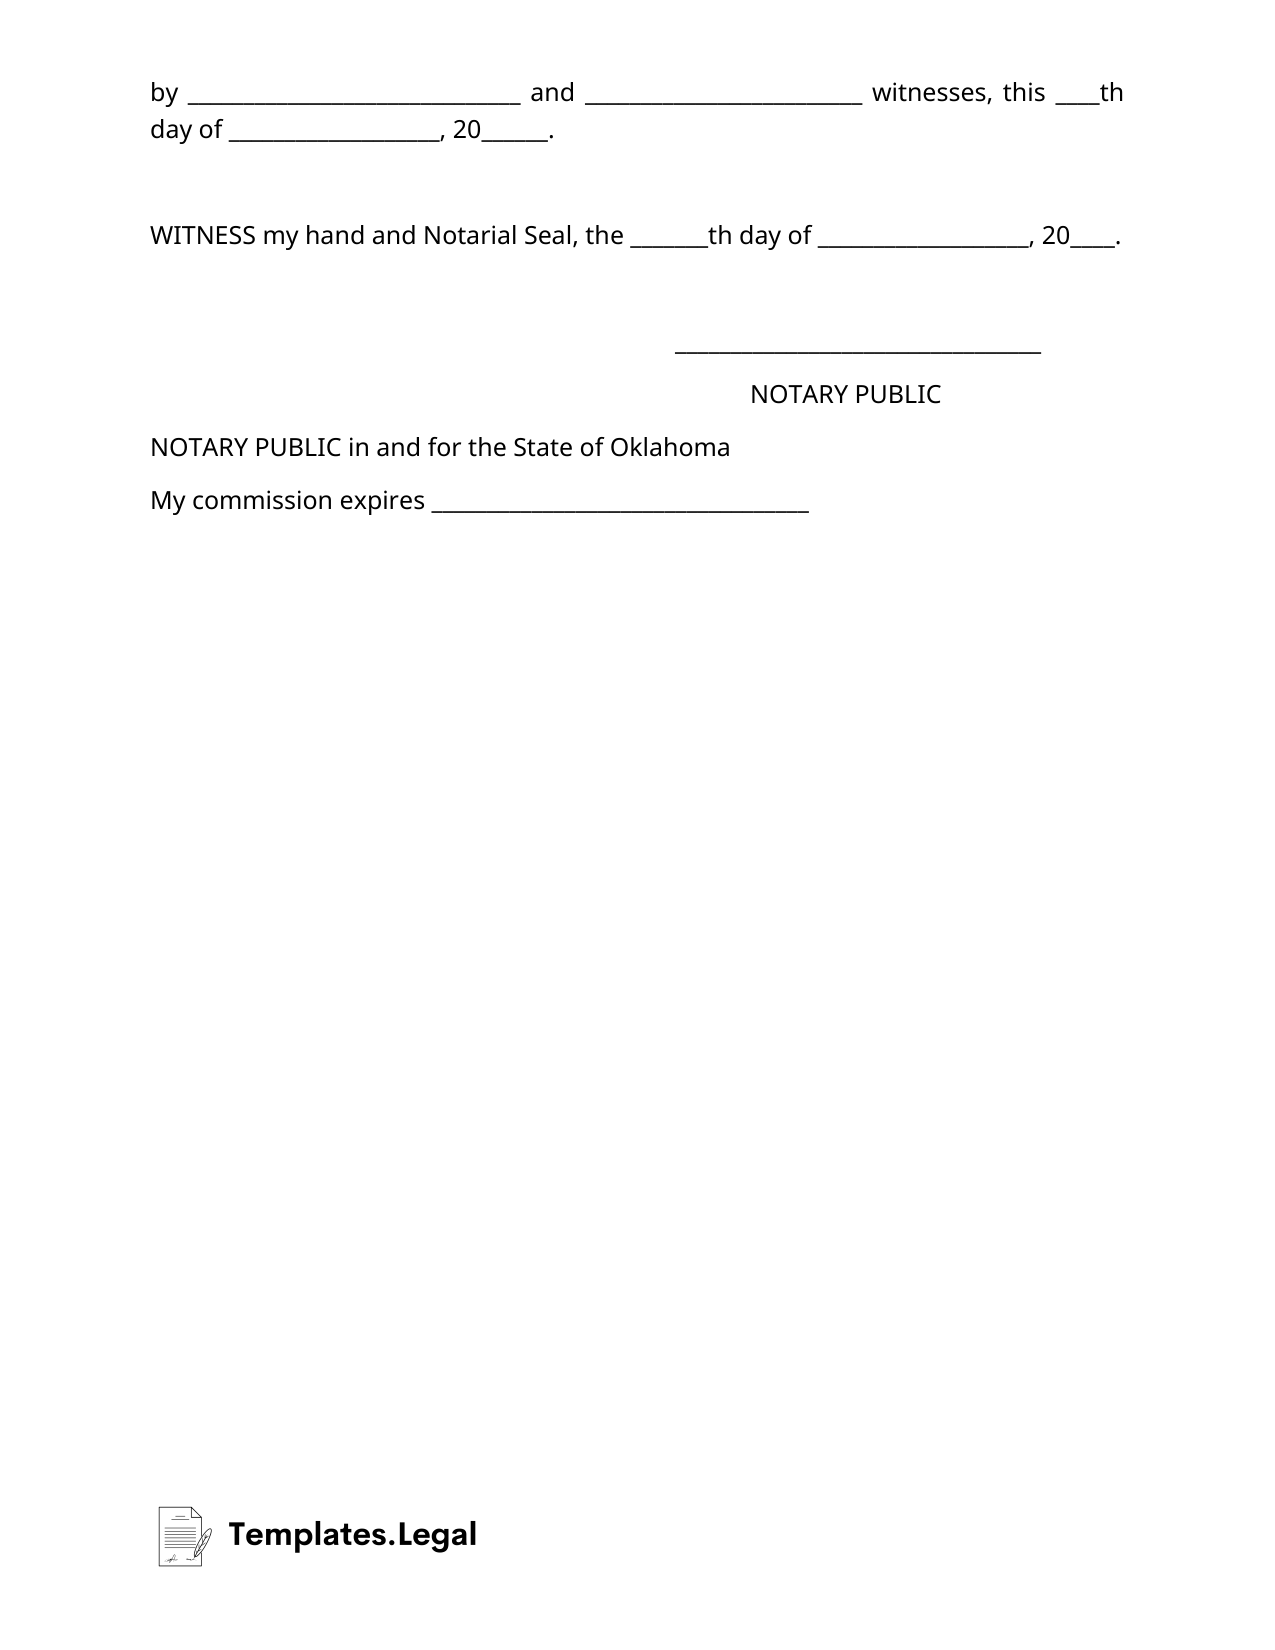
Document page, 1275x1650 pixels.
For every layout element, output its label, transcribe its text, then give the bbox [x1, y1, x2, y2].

text _________________________________ [600, 323, 1125, 357]
text NOTARY PUBLIC in and for the State of Oklahoma [150, 429, 1125, 463]
text by ______________________________ and _________________________ witnesses, this ____th day of ___________________, 20______. [150, 75, 1125, 145]
text NOTARY PUBLIC [150, 376, 1125, 411]
text WITNESS my hand and Notarial Seal, the _______th day of ___________________, 20____. [150, 217, 1125, 251]
text My commission expires __________________________________ [150, 482, 1125, 517]
